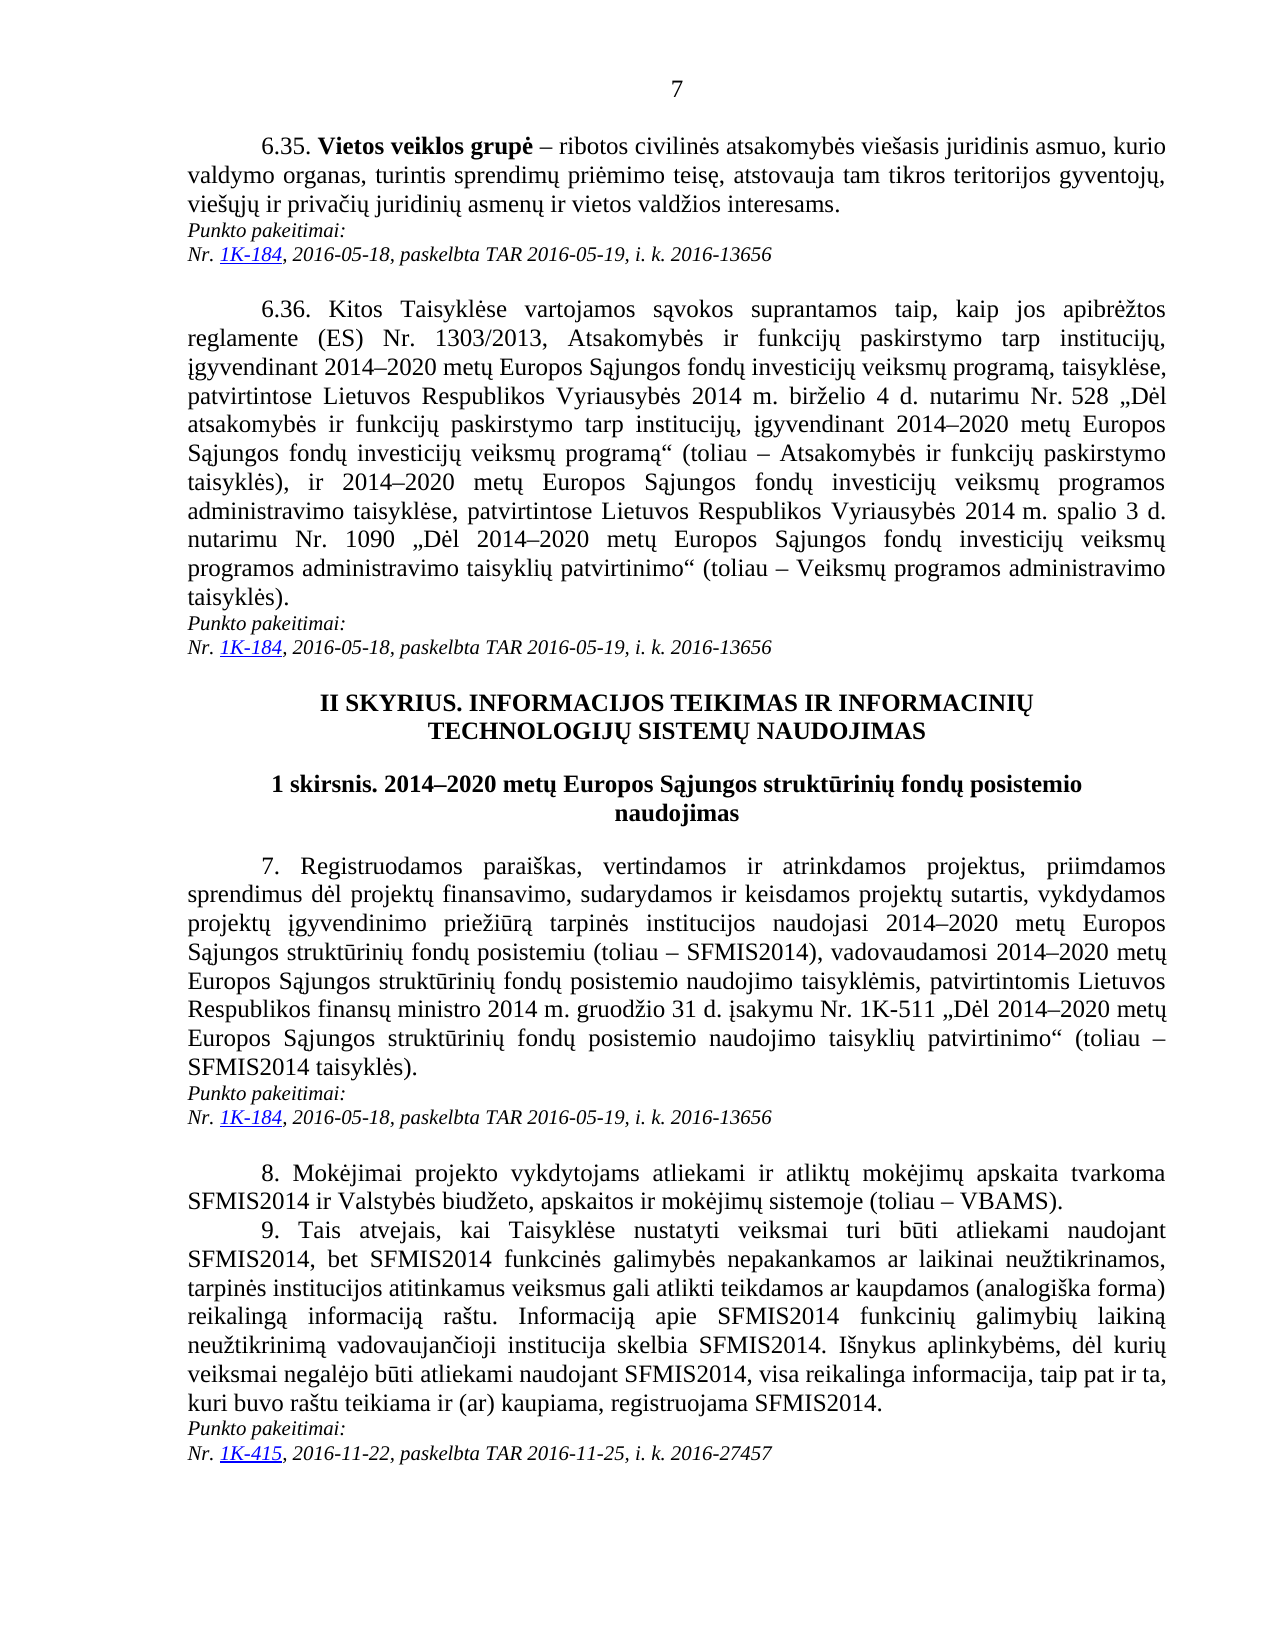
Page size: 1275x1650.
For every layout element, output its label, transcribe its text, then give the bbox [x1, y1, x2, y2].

text Punkto pakeitimai: [187, 611, 1167, 635]
text Nr. 1K-184, 2016-05-18, paskelbta TAR 2016-05-19, i. k. 2016-13656 [187, 1105, 1167, 1129]
text 6.35. Vietos veiklos grupė – ribotos civilinės atsakomybės viešasis juridinis asmuo, kurio valdymo organas, turintis sprendimų priėmimo teisę, atstovauja tam tikros teritorijos gyventojų, viešųjų ir privačių juridinių asmenų ir vietos valdžios interesams. [187, 131, 1167, 218]
text Nr. 1K-415, 2016-11-22, paskelbta TAR 2016-11-25, i. k. 2016-27457 [187, 1440, 1167, 1464]
text 8. Mokėjimai projekto vykdytojams atliekami ir atliktų mokėjimų apskaita tvarkoma SFMIS2014 ir Valstybės biudžeto, apskaitos ir mokėjimų sistemoje (toliau – VBAMS). [187, 1158, 1167, 1215]
text Nr. 1K-184, 2016-05-18, paskelbta TAR 2016-05-19, i. k. 2016-13656 [187, 242, 1167, 266]
text 6.36. Kitos Taisyklėse vartojamos sąvokos suprantamos taip, kaip jos apibrėžtos reglamente (ES) Nr. 1303/2013, Atsakomybės ir funkcijų paskirstymo tarp institucijų, įgyvendinant 2014–2020 metų Europos Sąjungos fondų investicijų veiksmų programą, taisyklėse, patvirtintose Lietuvos Respublikos Vyriausybės 2014 m. birželio 4 d. nutarimu Nr. 528 „Dėl atsakomybės ir funkcijų paskirstymo tarp institucijų, įgyvendinant 2014–2020 metų Europos Sąjungos fondų investicijų veiksmų programą“ (toliau – Atsakomybės ir funkcijų paskirstymo taisyklės), ir 2014–2020 metų Europos Sąjungos fondų investicijų veiksmų programos administravimo taisyklėse, patvirtintose Lietuvos Respublikos Vyriausybės 2014 m. spalio 3 d. nutarimu Nr. 1090 „Dėl 2014–2020 metų Europos Sąjungos fondų investicijų veiksmų programos administravimo taisyklių patvirtinimo“ (toliau – Veiksmų programos administravimo taisyklės). [187, 294, 1167, 611]
text 7. Registruodamos paraiškas, vertindamos ir atrinkdamos projektus, priimdamos sprendimus dėl projektų finansavimo, sudarydamos ir keisdamos projektų sutartis, vykdydamos projektų įgyvendinimo priežiūrą tarpinės institucijos naudojasi 2014–2020 metų Europos Sąjungos struktūrinių fondų posistemiu (toliau – SFMIS2014), vadovaudamosi 2014–2020 metų Europos Sąjungos struktūrinių fondų posistemio naudojimo taisyklėmis, patvirtintomis Lietuvos Respublikos finansų ministro 2014 m. gruodžio 31 d. įsakymu Nr. 1K-511 „Dėl 2014–2020 metų Europos Sąjungos struktūrinių fondų posistemio naudojimo taisyklių patvirtinimo“ (toliau – SFMIS2014 taisyklės). [187, 851, 1167, 1081]
text 1 skirsnis. 2014–2020 metų Europos Sąjungos struktūrinių fondų posistemio naudojimas [246, 769, 1107, 827]
text II SKYRIUS. INFORMACIJOS TEIKIMAS IR INFORMACINIŲ TECHNOLOGIJŲ SISTEMŲ NAUDOJIMAS [246, 688, 1107, 745]
text Punkto pakeitimai: [187, 1081, 1167, 1105]
text Punkto pakeitimai: [187, 218, 1167, 242]
text Nr. 1K-184, 2016-05-18, paskelbta TAR 2016-05-19, i. k. 2016-13656 [187, 635, 1167, 659]
text Punkto pakeitimai: [187, 1416, 1167, 1440]
text 9. Tais atvejais, kai Taisyklėse nustatyti veiksmai turi būti atliekami naudojant SFMIS2014, bet SFMIS2014 funkcinės galimybės nepakankamos ar laikinai neužtikrinamos, tarpinės institucijos atitinkamus veiksmus gali atlikti teikdamos ar kaupdamos (analogiška forma) reikalingą informaciją raštu. Informaciją apie SFMIS2014 funkcinių galimybių laikiną neužtikrinimą vadovaujančioji institucija skelbia SFMIS2014. Išnykus aplinkybėms, dėl kurių veiksmai negalėjo būti atliekami naudojant SFMIS2014, visa reikalinga informacija, taip pat ir ta, kuri buvo raštu teikiama ir (ar) kaupiama, registruojama SFMIS2014. [187, 1215, 1167, 1416]
